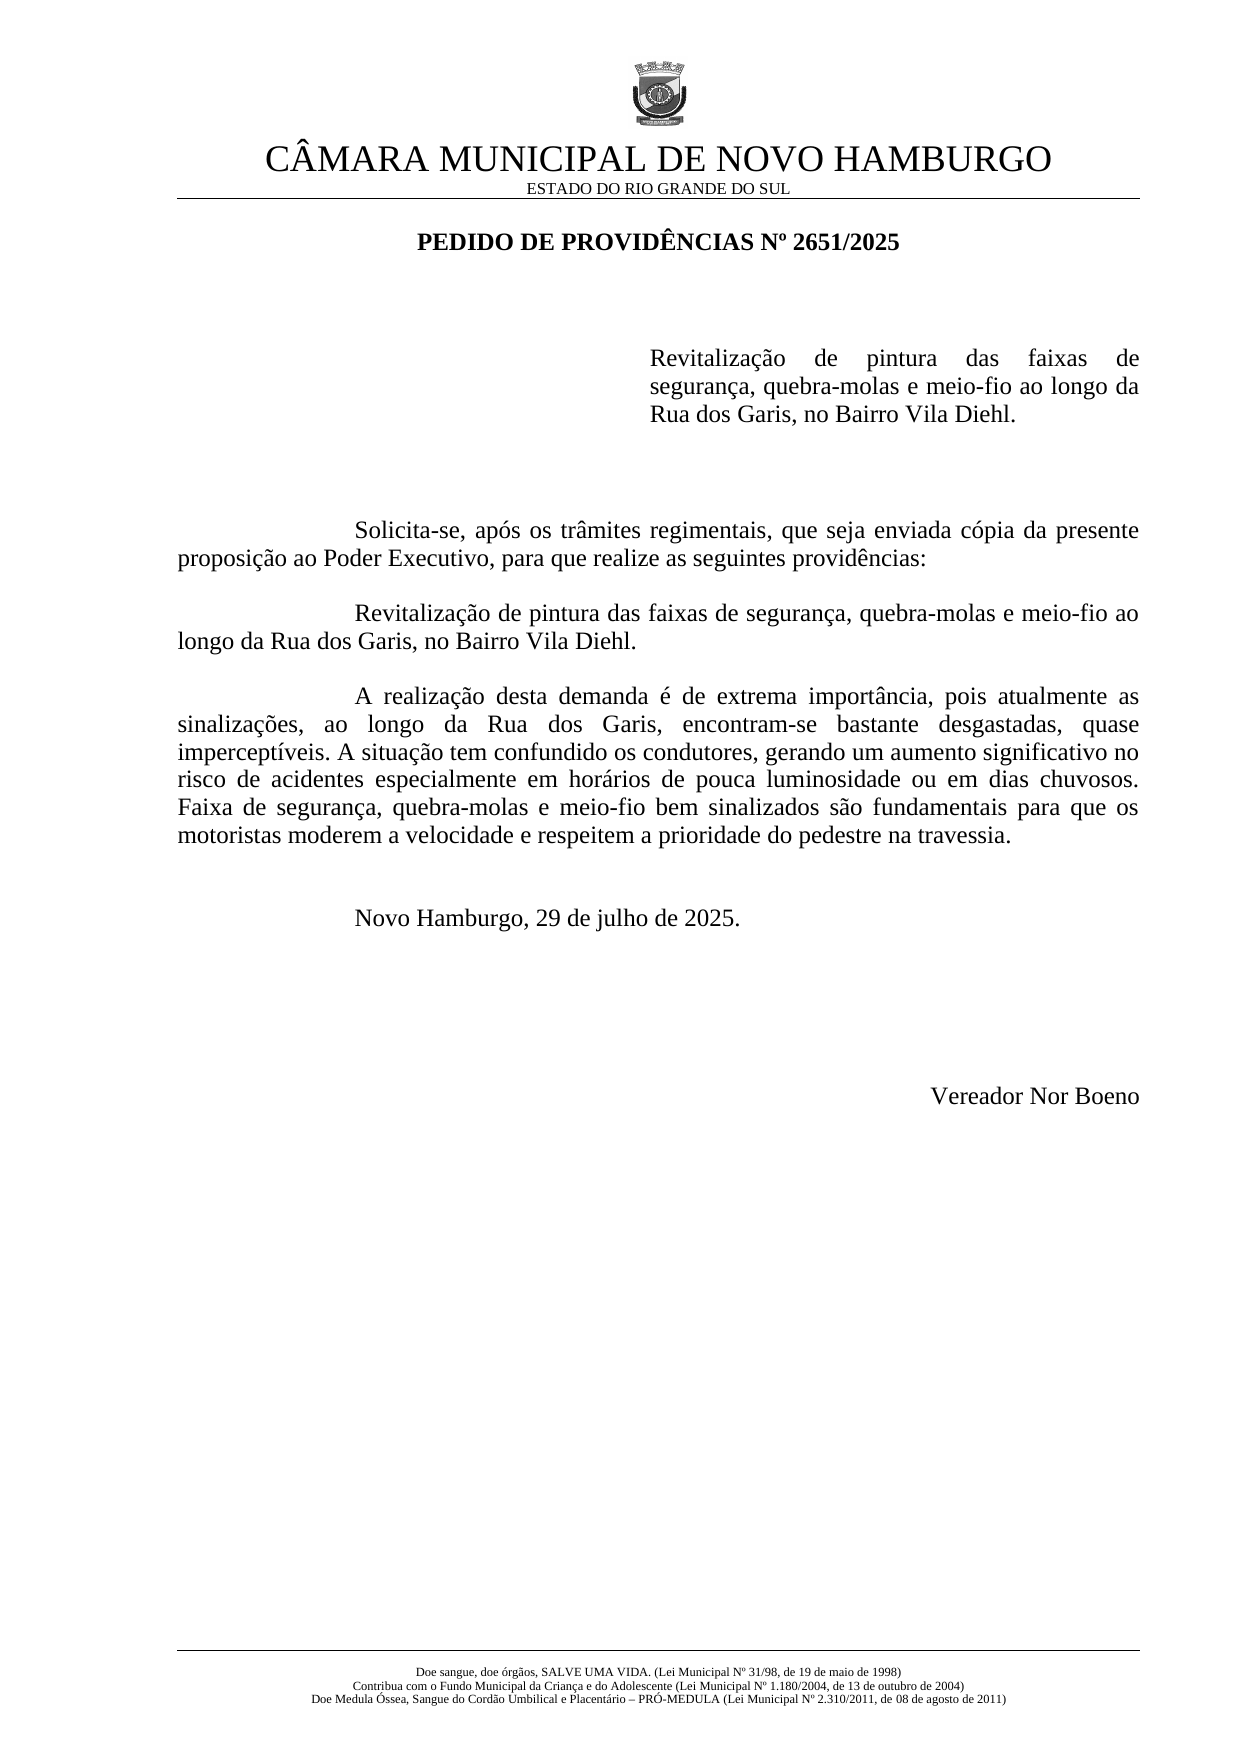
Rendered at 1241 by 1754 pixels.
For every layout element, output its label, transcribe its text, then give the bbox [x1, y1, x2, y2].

text Revitalização de pintura das faixas de segurança, quebra-molas e meio-fio ao longo da Rua dos Garis, no Bairro Vila Diehl. [649, 344, 1140, 428]
text Solicita-se, após os trâmites regimentais, que seja enviada cópia da presente proposição ao Poder Executivo, para que realize as seguintes providências: [177, 516, 1140, 572]
text PEDIDO DE PROVIDÊNCIAS Nº 2651/2025 [177, 228, 1140, 256]
text Novo Hamburgo, 29 de julho de 2025. [177, 904, 1140, 932]
text Revitalização de pintura das faixas de segurança, quebra-molas e meio-fio ao longo da Rua dos Garis, no Bairro Vila Diehl. [177, 599, 1140, 655]
text Vereador Nor Boeno [177, 1082, 1140, 1110]
text A realização desta demanda é de extrema importância, pois atualmente as sinalizações, ao longo da Rua dos Garis, encontram-se bastante desgastadas, quase imperceptíveis. A situação tem confundido os condutores, gerando um aumento significativo no risco de acidentes especialmente em horários de pouca luminosidade ou em dias chuvosos. Faixa de segurança, quebra-molas e meio-fio bem sinalizados são fundamentais para que os motoristas moderem a velocidade e respeitem a prioridade do pedestre na travessia. [177, 682, 1140, 849]
